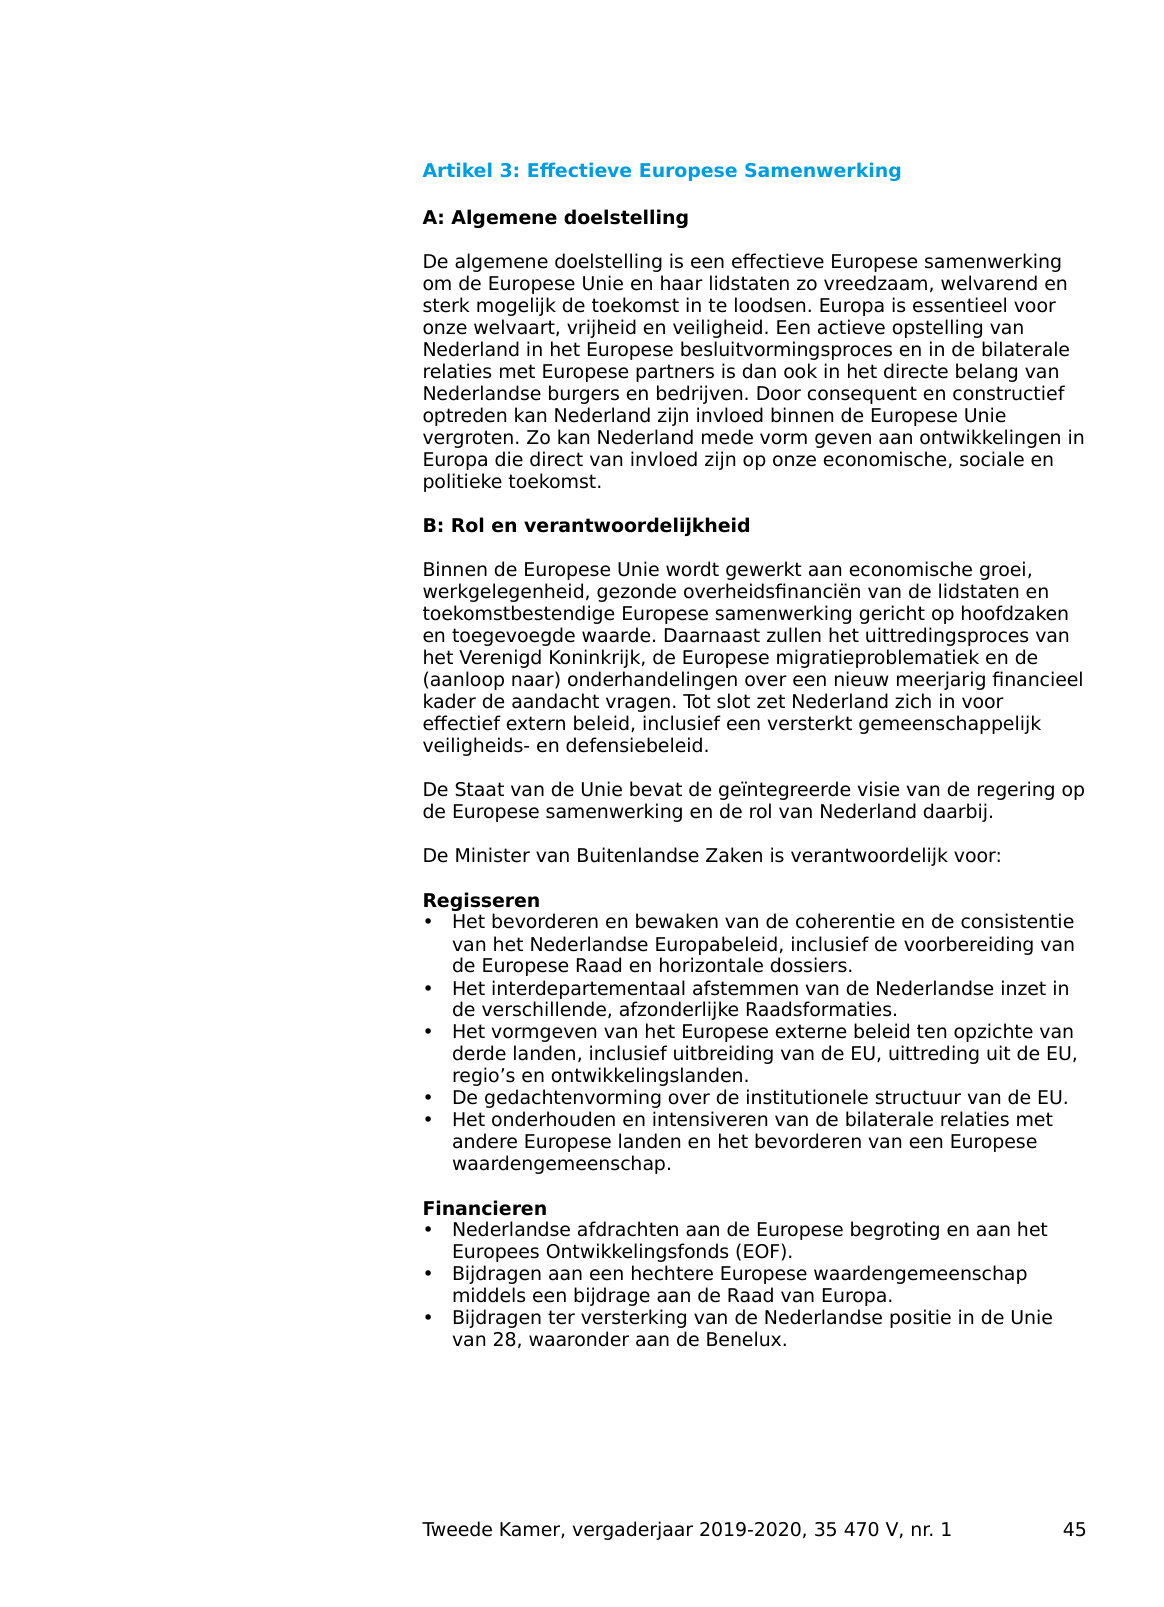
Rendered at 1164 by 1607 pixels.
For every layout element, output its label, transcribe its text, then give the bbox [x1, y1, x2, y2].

text De Staat van de Unie bevat de geïntegreerde visie van de regering op de Europese samenwerking en de rol van Nederland daarbij. [422, 779, 1087, 823]
text • Bijdragen aan een hechtere Europese waardengemeenschap middels een bijdrage aan de Raad van Europa. [422, 1263, 1087, 1307]
text • De gedachtenvorming over de institutionele structuur van de EU. [422, 1087, 1087, 1109]
text Binnen de Europese Unie wordt gewerkt aan economische groei, werkgelegenheid, gezonde overheidsfinanciën van de lidstaten en toekomstbestendige Europese samenwerking gericht op hoofdzaken en toegevoegde waarde. Daarnaast zullen het uittredingsproces van het Verenigd Koninkrijk, de Europese migratieproblematiek en de (aanloop naar) onderhandelingen over een nieuw meerjarig financieel kader de aandacht vragen. Tot slot zet Nederland zich in voor effectief extern beleid, inclusief een versterkt gemeenschappelijk veiligheids- en defensiebeleid. [422, 559, 1087, 757]
text • Het vormgeven van het Europese externe beleid ten opzichte van derde landen, inclusief uitbreiding van de EU, uittreding uit de EU, regio’s en ontwikkelingslanden. [422, 1021, 1087, 1087]
text • Bijdragen ter versterking van de Nederlandse positie in de Unie van 28, waaronder aan de Benelux. [422, 1307, 1087, 1351]
subtitle Regisseren [422, 889, 1087, 911]
subtitle A: Algemene doelstelling [422, 207, 1087, 229]
text De algemene doelstelling is een effectieve Europese samenwerking om de Europese Unie en haar lidstaten zo vreedzaam, welvarend en sterk mogelijk de toekomst in te loodsen. Europa is essentieel voor onze welvaart, vrijheid en veiligheid. Een actieve opstelling van Nederland in het Europese besluitvormingsproces en in de bilaterale relaties met Europese partners is dan ook in het directe belang van Nederlandse burgers en bedrijven. Door consequent en constructief optreden kan Nederland zijn invloed binnen de Europese Unie vergroten. Zo kan Nederland mede vorm geven aan ontwikkelingen in Europa die direct van invloed zijn op onze economische, sociale en politieke toekomst. [422, 251, 1087, 493]
subtitle Financieren [422, 1197, 1087, 1219]
text • Het onderhouden en intensiveren van de bilaterale relaties met andere Europese landen en het bevorderen van een Europese waardengemeenschap. [422, 1109, 1087, 1175]
text • Het bevorderen en bewaken van de coherentie en de consistentie van het Nederlandse Europabeleid, inclusief de voorbereiding van de Europese Raad en horizontale dossiers. [422, 911, 1087, 977]
text • Het interdepartementaal afstemmen van de Nederlandse inzet in de verschillende, afzonderlijke Raadsformaties. [422, 977, 1087, 1021]
subtitle Artikel 3: Effectieve Europese Samenwerking [422, 160, 1087, 182]
text De Minister van Buitenlandse Zaken is verantwoordelijk voor: [422, 845, 1087, 867]
subtitle B: Rol en verantwoordelijkheid [422, 515, 1087, 537]
text • Nederlandse afdrachten aan de Europese begroting en aan het Europees Ontwikkelingsfonds (EOF). [422, 1219, 1087, 1263]
